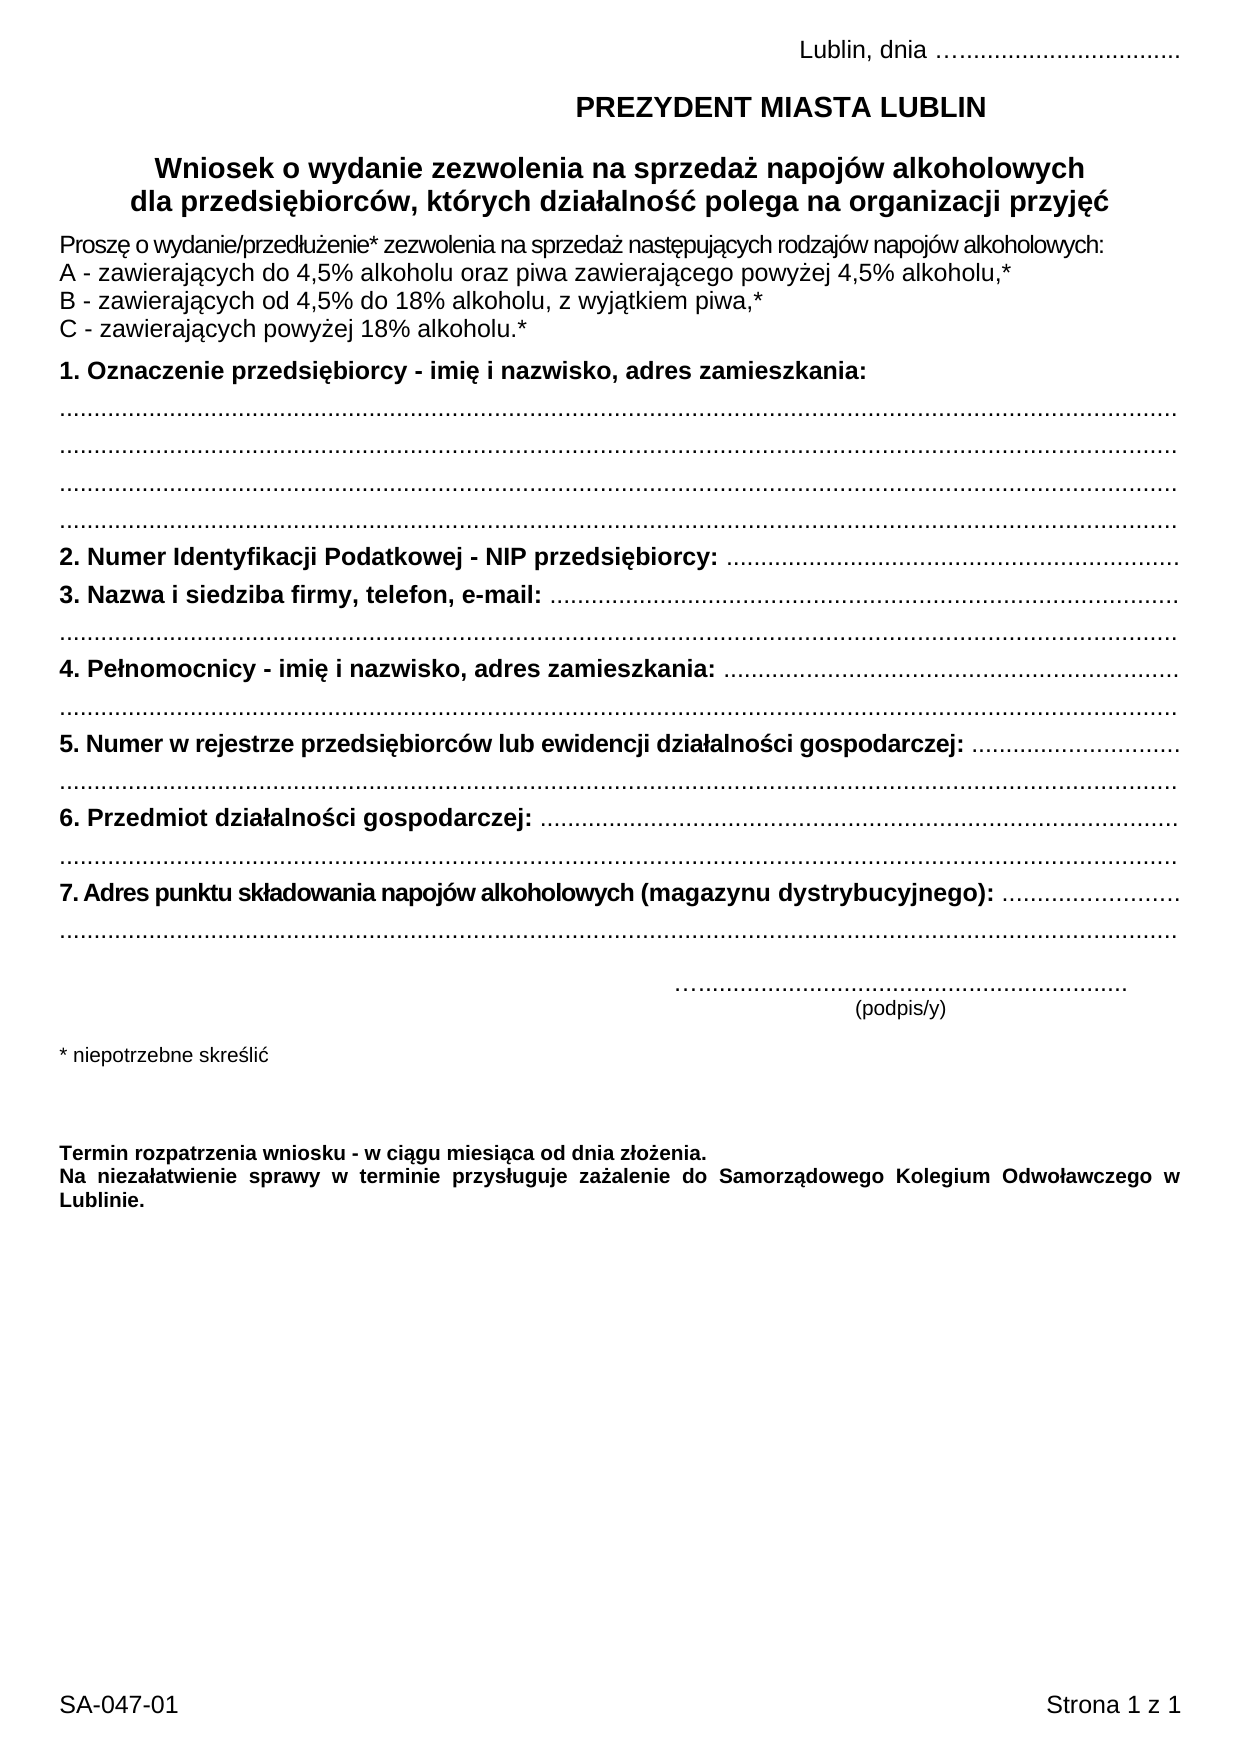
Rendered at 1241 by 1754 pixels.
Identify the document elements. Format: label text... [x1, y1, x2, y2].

text C - zawierających powyżej 18% alkoholu.* [59, 315, 1181, 343]
text 6. Przedmiot działalności gospodarczej: [59, 804, 1181, 832]
text dla przedsiębiorców, których działalność polega na organizacji przyjęć [59, 184, 1181, 217]
text Na niezałatwienie sprawy w terminie przysługuje zażalenie do Samorządowego Kolegium Odwoławczego w Lublinie. [59, 1165, 1181, 1211]
table_header ….............................................................. (podpis/y) [620, 963, 1181, 1025]
text B - zawierających od 4,5% do 18% alkoholu, z wyjątkiem piwa,* [59, 287, 1181, 315]
text 1. Oznaczenie przedsiębiorcy - imię i nazwisko, adres zamieszkania: [59, 357, 1181, 385]
text 5. Numer w rejestrze przedsiębiorców lub ewidencji działalności gospodarczej: [59, 730, 1181, 758]
text Proszę o wydanie/przedłużenie* zezwolenia na sprzedaż następujących rodzajów napojów alkoholowych: [59, 231, 1181, 259]
text PREZYDENT MIASTA LUBLIN [59, 91, 1181, 124]
text 7. Adres punktu składowania napojów alkoholowych (magazynu dystrybucyjnego): [59, 879, 1181, 907]
text Lublin, dnia …................................ [59, 36, 1181, 63]
table_header [59, 963, 620, 1025]
text 4. Pełnomocnicy - imię i nazwisko, adres zamieszkania: [59, 655, 1181, 683]
subtitle Wniosek o wydanie zezwolenia na sprzedaż napojów alkoholowych [59, 152, 1181, 184]
text Termin rozpatrzenia wniosku - w ciągu miesiąca od dnia złożenia. [59, 1142, 1181, 1165]
text 3. Nazwa i siedziba firmy, telefon, e-mail: [59, 581, 1181, 608]
text A - zawierających do 4,5% alkoholu oraz piwa zawierającego powyżej 4,5% alkoholu,* [59, 259, 1181, 287]
text * niepotrzebne skreślić [59, 1044, 1181, 1067]
text 2. Numer Identyfikacji Podatkowej - NIP przedsiębiorcy: [59, 543, 1181, 571]
